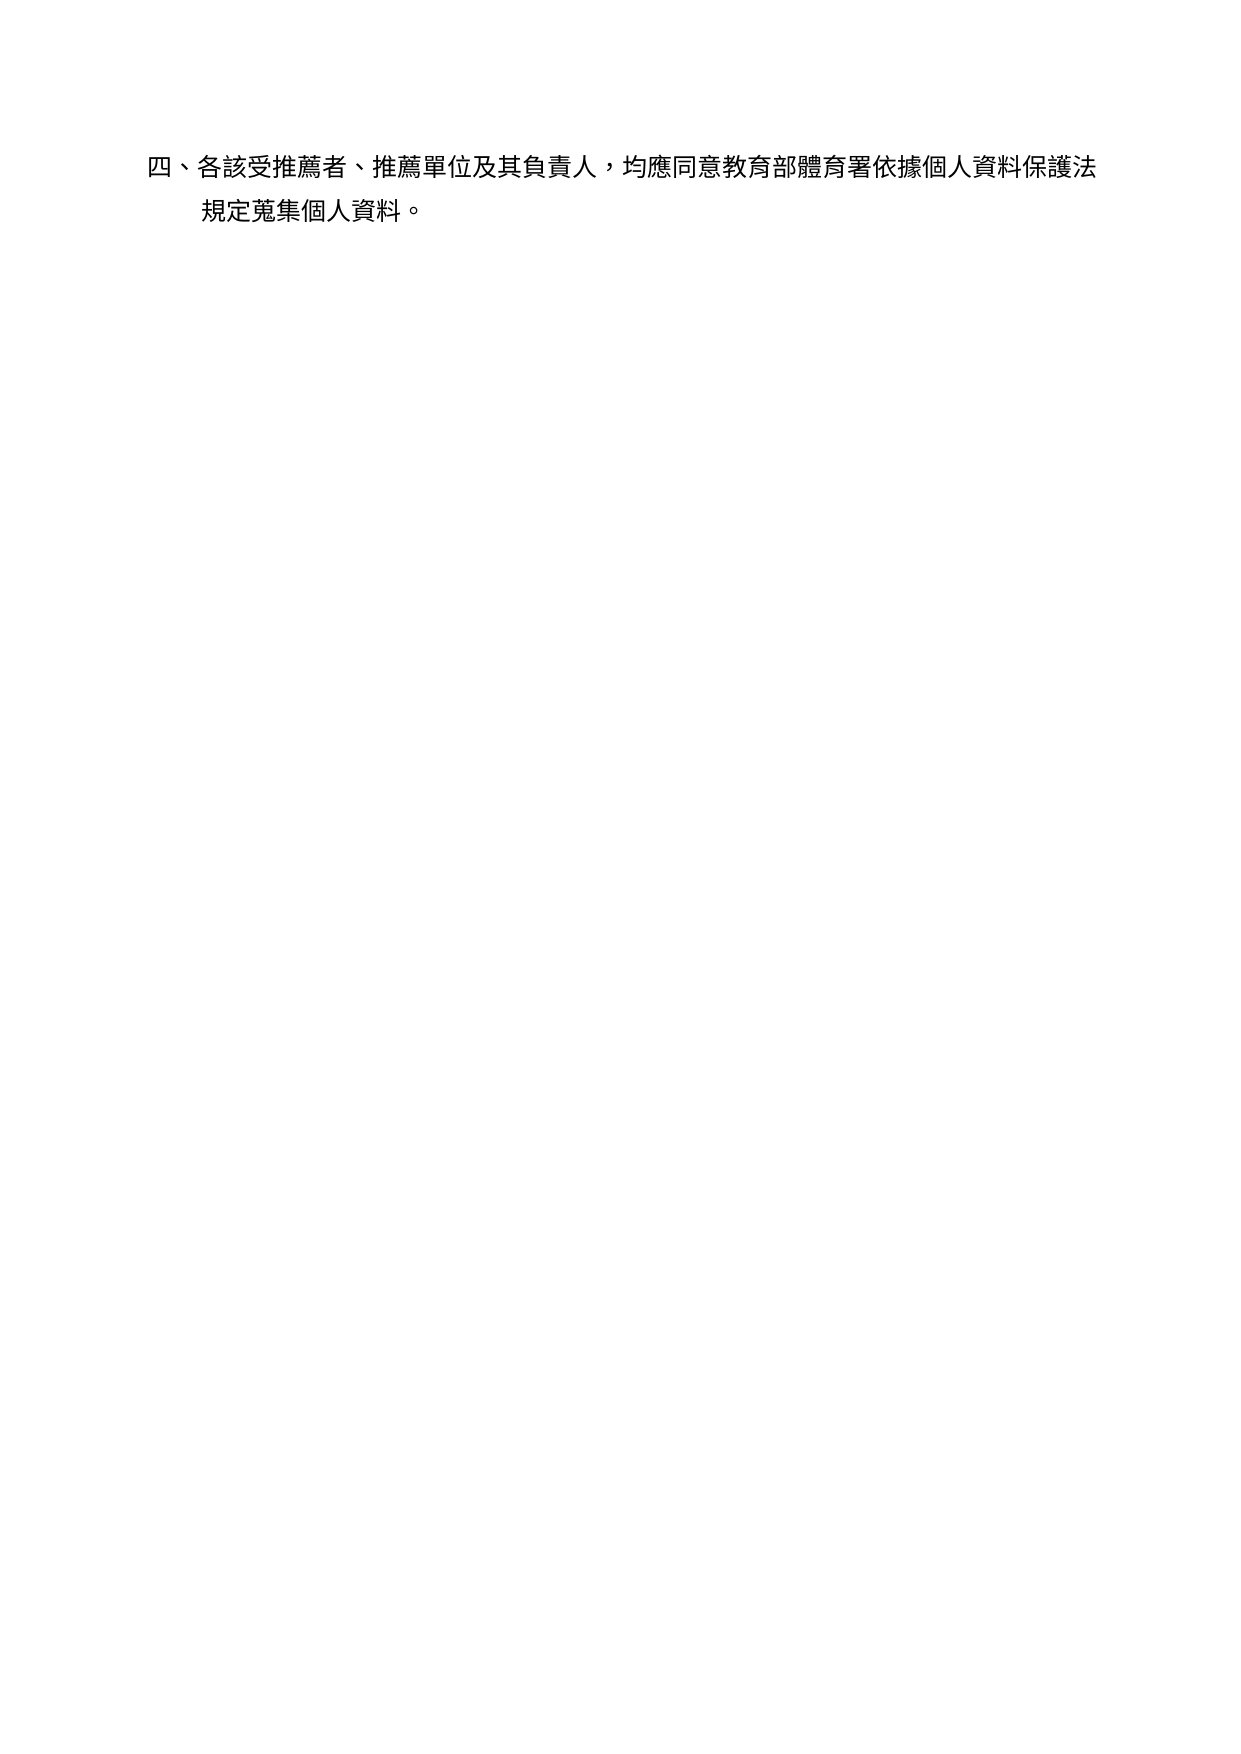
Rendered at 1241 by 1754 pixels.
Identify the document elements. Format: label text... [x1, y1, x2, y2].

text 四、各該受推薦者、推薦單位及其負責人，均應同意教育部體育署依據個人資料保護法規定蒐集個人資料。 [148, 148, 1122, 227]
